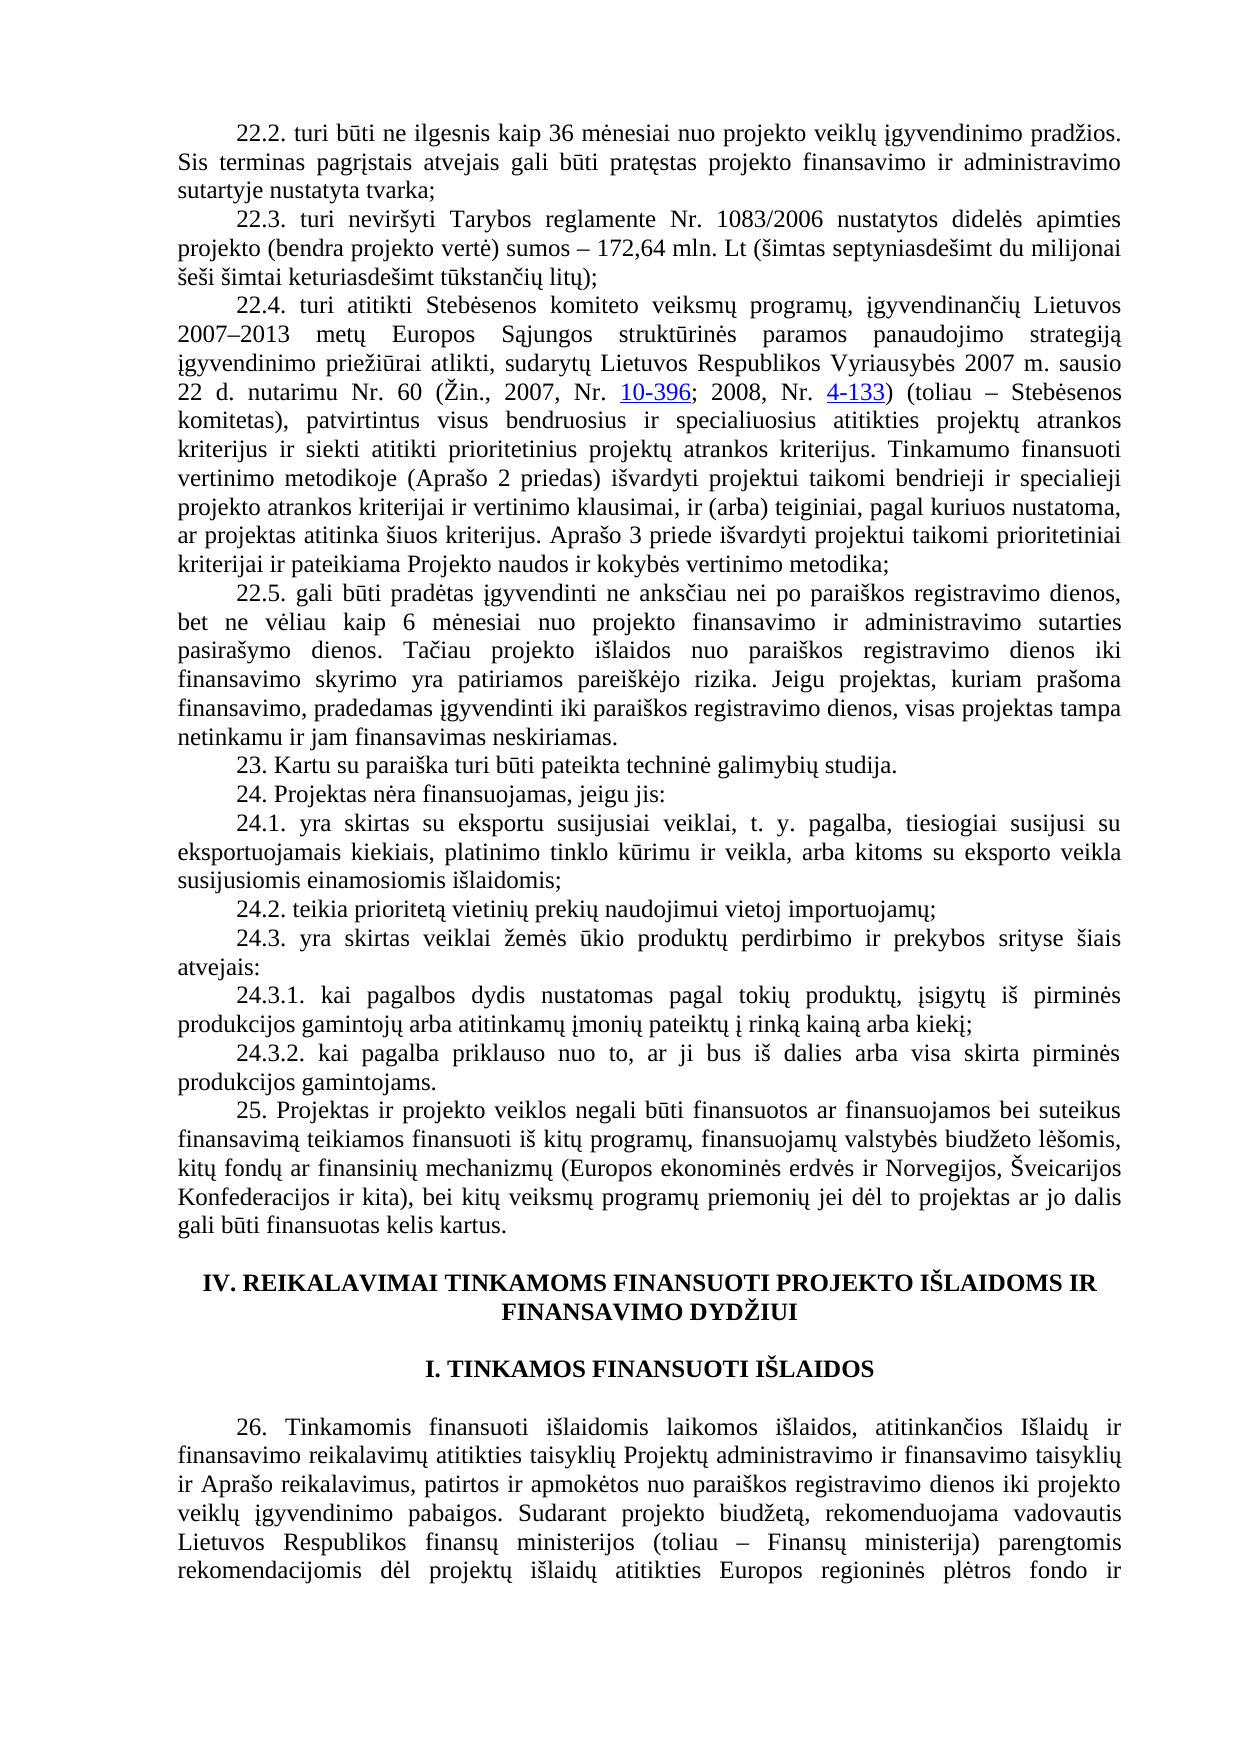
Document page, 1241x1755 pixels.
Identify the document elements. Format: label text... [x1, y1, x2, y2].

text 25. Projektas ir projekto veiklos negali būti finansuotos ar finansuojamos bei suteikus finansavimą teikiamos finansuoti iš kitų programų, finansuojamų valstybės biudžeto lėšomis, kitų fondų ar finansinių mechanizmų (Europos ekonominės erdvės ir Norvegijos, Šveicarijos Konfederacijos ir kita), bei kitų veiksmų programų priemonių jei dėl to projektas ar jo dalis gali būti finansuotas kelis kartus. [177, 1096, 1122, 1239]
text 24.2. teikia prioritetą vietinių prekių naudojimui vietoj importuojamų; [177, 894, 1122, 923]
text 24.3.1. kai pagalbos dydis nustatomas pagal tokių produktų, įsigytų iš pirminės produkcijos gamintojų arba atitinkamų įmonių pateiktų į rinką kainą arba kiekį; [177, 981, 1122, 1038]
text 24. Projektas nėra finansuojamas, jeigu jis: [177, 779, 1122, 808]
text 23. Kartu su paraiška turi būti pateikta techninė galimybių studija. [177, 751, 1122, 779]
text 24.3. yra skirtas veiklai žemės ūkio produktų perdirbimo ir prekybos srityse šiais atvejais: [177, 923, 1122, 981]
text 24.3.2. kai pagalba priklauso nuo to, ar ji bus iš dalies arba visa skirta pirminės produkcijos gamintojams. [177, 1038, 1122, 1096]
text IV. REIKALAVIMAI TINKAMOMS FINANSUOTI PROJEKTO IŠLAIDOMS IR FINANSAVIMO DYDŽIUI [177, 1268, 1122, 1326]
text I. TINKAMOS FINANSUOTI IŠLAIDOS [177, 1354, 1122, 1383]
text 22.2. turi būti ne ilgesnis kaip 36 mėnesiai nuo projekto veiklų įgyvendinimo pradžios. Sis terminas pagrįstais atvejais gali būti pratęstas projekto finansavimo ir administravimo sutartyje nustatyta tvarka; [177, 118, 1122, 204]
text 22.4. turi atitikti Stebėsenos komiteto veiksmų programų, įgyvendinančių Lietuvos 2007–2013 metų Europos Sąjungos struktūrinės paramos panaudojimo strategiją įgyvendinimo priežiūrai atlikti, sudarytų Lietuvos Respublikos Vyriausybės 2007 m. sausio 22 d. nutarimu Nr. 60 (Žin., 2007, Nr. 10-396; 2008, Nr. 4-133) (toliau – Stebėsenos komitetas), patvirtintus visus bendruosius ir specialiuosius atitikties projektų atrankos kriterijus ir siekti atitikti prioritetinius projektų atrankos kriterijus. Tinkamumo finansuoti vertinimo metodikoje (Aprašo 2 priedas) išvardyti projektui taikomi bendrieji ir specialieji projekto atrankos kriterijai ir vertinimo klausimai, ir (arba) teiginiai, pagal kuriuos nustatoma, ar projektas atitinka šiuos kriterijus. Aprašo 3 priede išvardyti projektui taikomi prioritetiniai kriterijai ir pateikiama Projekto naudos ir kokybės vertinimo metodika; [177, 291, 1122, 578]
text 22.3. turi neviršyti Tarybos reglamente Nr. 1083/2006 nustatytos didelės apimties projekto (bendra projekto vertė) sumos – 172,64 mln. Lt (šimtas septyniasdešimt du milijonai šeši šimtai keturiasdešimt tūkstančių litų); [177, 204, 1122, 291]
text 24.1. yra skirtas su eksportu susijusiai veiklai, t. y. pagalba, tiesiogiai susijusi su eksportuojamais kiekiais, platinimo tinklo kūrimu ir veikla, arba kitoms su eksporto veikla susijusiomis einamosiomis išlaidomis; [177, 808, 1122, 894]
text 26. Tinkamomis finansuoti išlaidomis laikomos išlaidos, atitinkančios Išlaidų ir finansavimo reikalavimų atitikties taisyklių Projektų administravimo ir finansavimo taisyklių ir Aprašo reikalavimus, patirtos ir apmokėtos nuo paraiškos registravimo dienos iki projekto veiklų įgyvendinimo pabaigos. Sudarant projekto biudžetą, rekomenduojama vadovautis Lietuvos Respublikos finansų ministerijos (toliau – Finansų ministerija) parengtomis rekomendacijomis dėl projektų išlaidų atitikties Europos regioninės plėtros fondo ir [177, 1412, 1122, 1584]
text 22.5. gali būti pradėtas įgyvendinti ne anksčiau nei po paraiškos registravimo dienos, bet ne vėliau kaip 6 mėnesiai nuo projekto finansavimo ir administravimo sutarties pasirašymo dienos. Tačiau projekto išlaidos nuo paraiškos registravimo dienos iki finansavimo skyrimo yra patiriamos pareiškėjo rizika. Jeigu projektas, kuriam prašoma finansavimo, pradedamas įgyvendinti iki paraiškos registravimo dienos, visas projektas tampa netinkamu ir jam finansavimas neskiriamas. [177, 578, 1122, 751]
